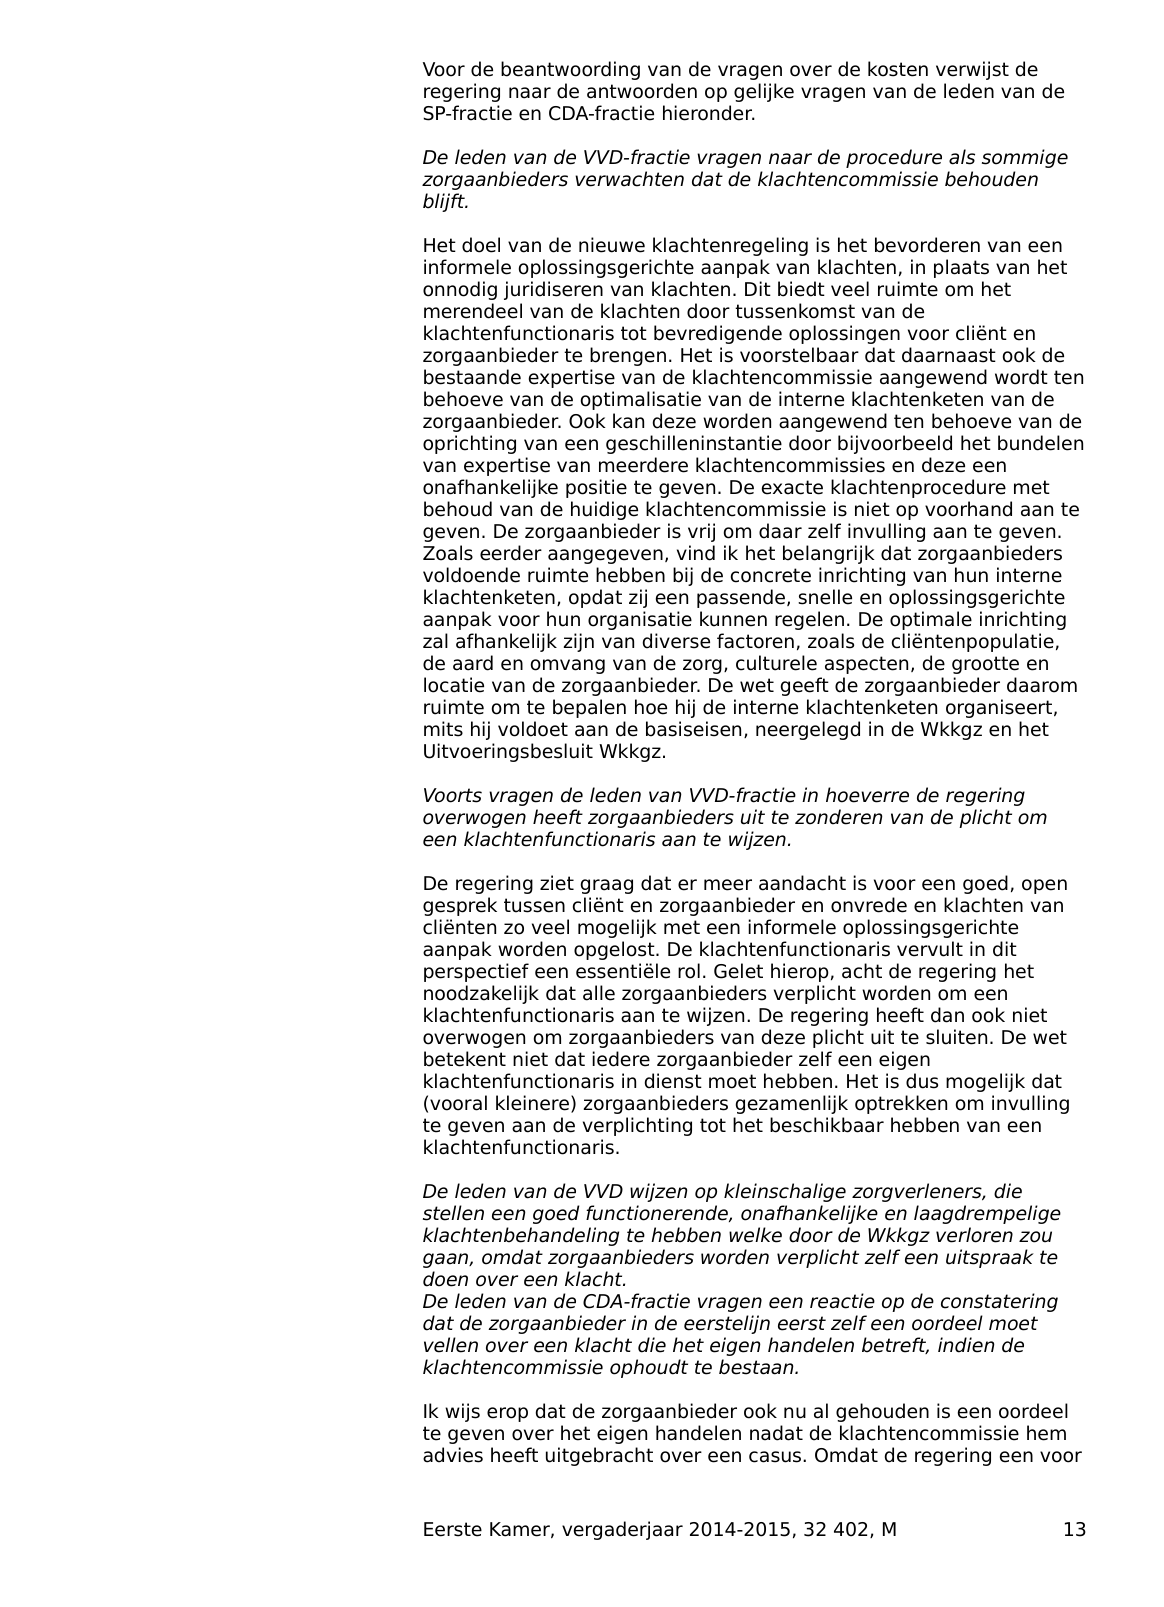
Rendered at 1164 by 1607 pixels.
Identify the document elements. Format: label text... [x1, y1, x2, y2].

text Het doel van de nieuwe klachtenregeling is het bevorderen van een informele oplossingsgerichte aanpak van klachten, in plaats van het onnodig juridiseren van klachten. Dit biedt veel ruimte om het merendeel van de klachten door tussenkomst van de klachtenfunctionaris tot bevredigende oplossingen voor cliënt en zorgaanbieder te brengen. Het is voorstelbaar dat daarnaast ook de bestaande expertise van de klachtencommissie aangewend wordt ten behoeve van de optimalisatie van de interne klachtenketen van de zorgaanbieder. Ook kan deze worden aangewend ten behoeve van de oprichting van een geschilleninstantie door bijvoorbeeld het bundelen van expertise van meerdere klachtencommissies en deze een onafhankelijke positie te geven. De exacte klachtenprocedure met behoud van de huidige klachtencommissie is niet op voorhand aan te geven. De zorgaanbieder is vrij om daar zelf invulling aan te geven. Zoals eerder aangegeven, vind ik het belangrijk dat zorgaanbieders voldoende ruimte hebben bij de concrete inrichting van hun interne klachtenketen, opdat zij een passende, snelle en oplossingsgerichte aanpak voor hun organisatie kunnen regelen. De optimale inrichting zal afhankelijk zijn van diverse factoren, zoals de cliëntenpopulatie, de aard en omvang van de zorg, culturele aspecten, de grootte en locatie van de zorgaanbieder. De wet geeft de zorgaanbieder daarom ruimte om te bepalen hoe hij de interne klachtenketen organiseert, mits hij voldoet aan de basiseisen, neergelegd in de Wkkgz en het Uitvoeringsbesluit Wkkgz. [422, 235, 1087, 763]
text Voor de beantwoording van de vragen over de kosten verwijst de regering naar de antwoorden op gelijke vragen van de leden van de SP-fractie en CDA-fractie hieronder. [422, 59, 1087, 125]
text De regering ziet graag dat er meer aandacht is voor een goed, open gesprek tussen cliënt en zorgaanbieder en onvrede en klachten van cliënten zo veel mogelijk met een informele oplossingsgerichte aanpak worden opgelost. De klachtenfunctionaris vervult in dit perspectief een essentiële rol. Gelet hierop, acht de regering het noodzakelijk dat alle zorgaanbieders verplicht worden om een klachtenfunctionaris aan te wijzen. De regering heeft dan ook niet overwogen om zorgaanbieders van deze plicht uit te sluiten. De wet betekent niet dat iedere zorgaanbieder zelf een eigen klachtenfunctionaris in dienst moet hebben. Het is dus mogelijk dat (vooral kleinere) zorgaanbieders gezamenlijk optrekken om invulling te geven aan de verplichting tot het beschikbaar hebben van een klachtenfunctionaris. [422, 873, 1087, 1159]
text Ik wijs erop dat de zorgaanbieder ook nu al gehouden is een oordeel te geven over het eigen handelen nadat de klachtencommissie hem advies heeft uitgebracht over een casus. Omdat de regering een voor [422, 1401, 1087, 1467]
text De leden van de VVD wijzen op kleinschalige zorgverleners, die stellen een goed functionerende, onafhankelijke en laagdrempelige klachtenbehandeling te hebben welke door de Wkkgz verloren zou gaan, omdat zorgaanbieders worden verplicht zelf een uitspraak te doen over een klacht. [422, 1181, 1087, 1291]
text De leden van de VVD-fractie vragen naar de procedure als sommige zorgaanbieders verwachten dat de klachtencommissie behouden blijft. [422, 147, 1087, 213]
text Voorts vragen de leden van VVD-fractie in hoeverre de regering overwogen heeft zorgaanbieders uit te zonderen van de plicht om een klachtenfunctionaris aan te wijzen. [422, 785, 1087, 851]
text De leden van de CDA-fractie vragen een reactie op de constatering dat de zorgaanbieder in de eerstelijn eerst zelf een oordeel moet vellen over een klacht die het eigen handelen betreft, indien de klachtencommissie ophoudt te bestaan. [422, 1291, 1087, 1379]
